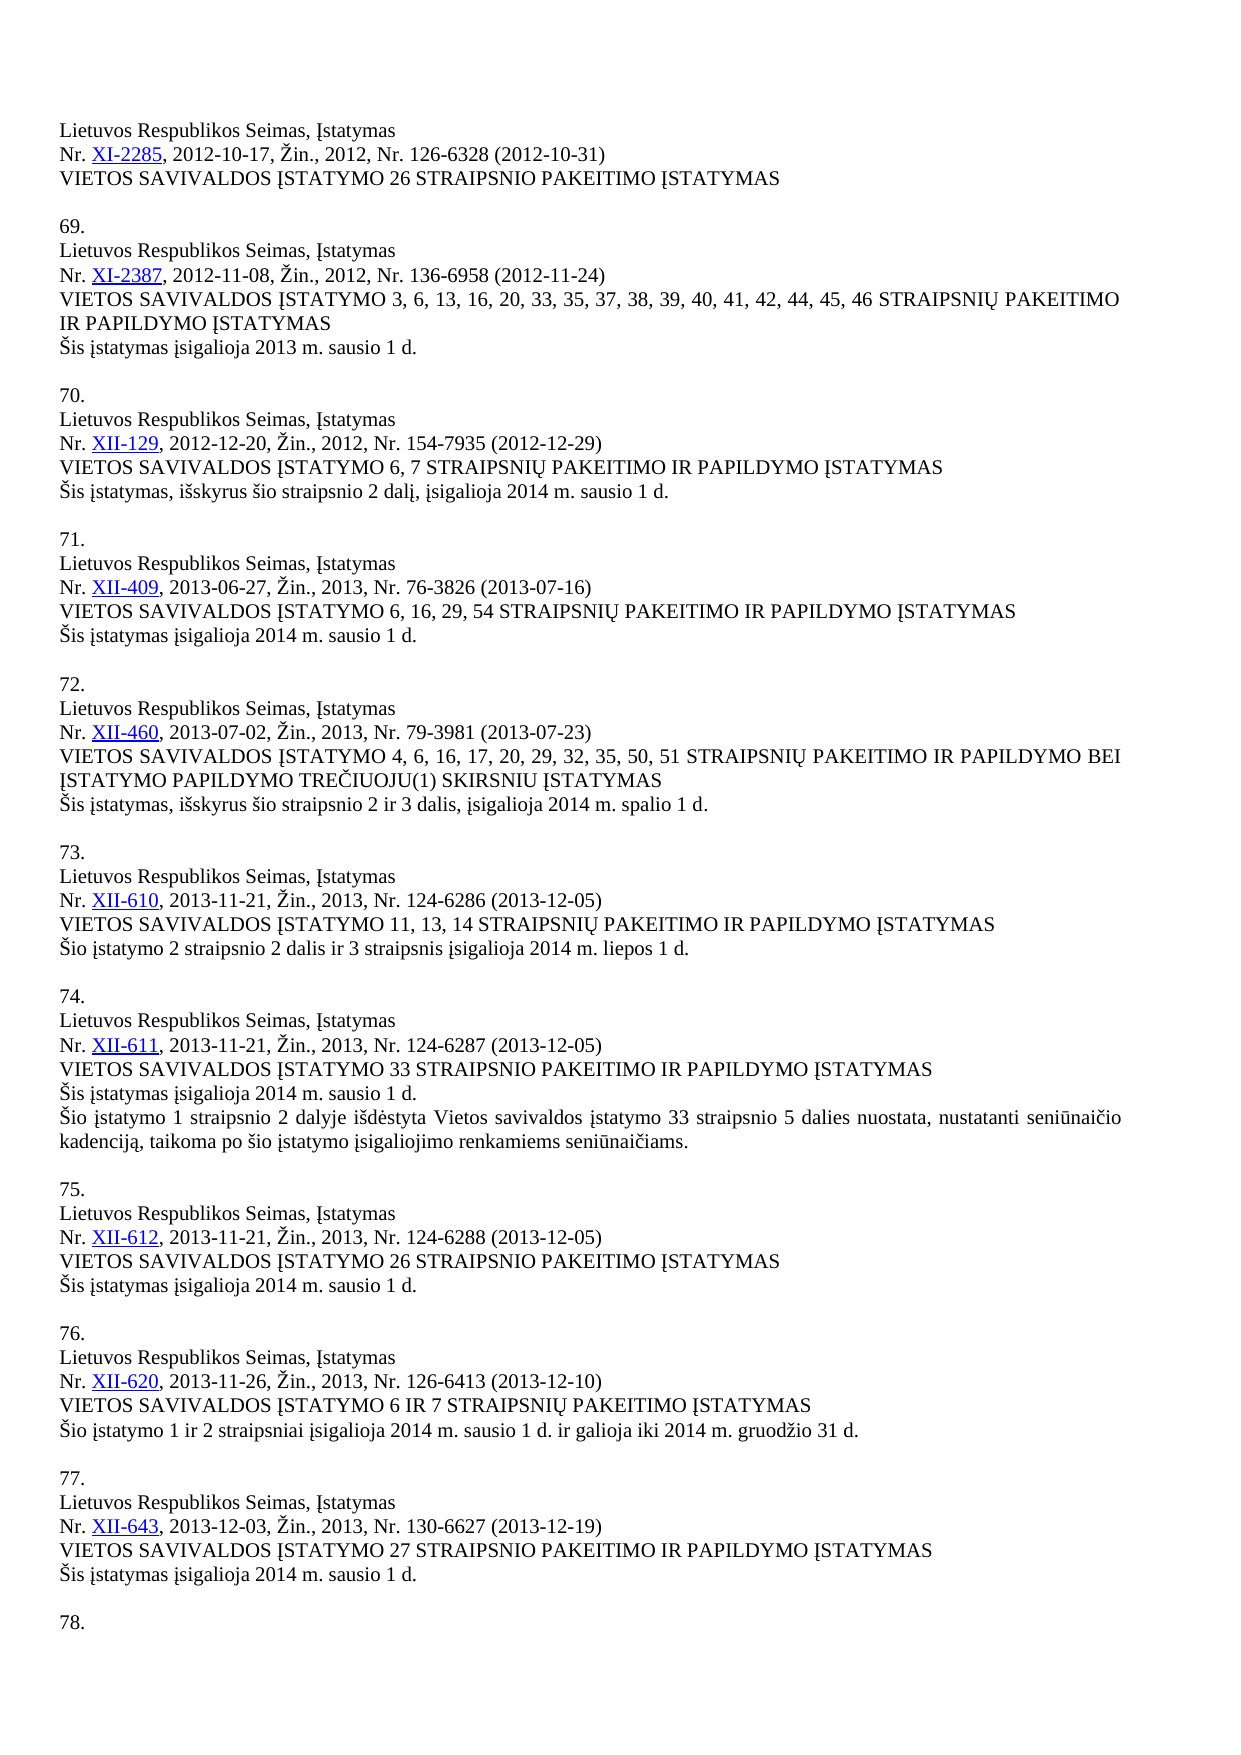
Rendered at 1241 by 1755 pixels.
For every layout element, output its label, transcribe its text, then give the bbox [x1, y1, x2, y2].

text Lietuvos Respublikos Seimas, Įstatymas [59, 1201, 1122, 1225]
text Nr. XII-620, 2013-11-26, Žin., 2013, Nr. 126-6413 (2013-12-10) [59, 1369, 1122, 1393]
text VIETOS SAVIVALDOS ĮSTATYMO 26 STRAIPSNIO PAKEITIMO ĮSTATYMAS [59, 166, 1122, 190]
text Nr. XII-643, 2013-12-03, Žin., 2013, Nr. 130-6627 (2013-12-19) [59, 1514, 1122, 1538]
text Nr. XII-612, 2013-11-21, Žin., 2013, Nr. 124-6288 (2013-12-05) [59, 1225, 1122, 1249]
text Nr. XII-129, 2012-12-20, Žin., 2012, Nr. 154-7935 (2012-12-29) [59, 431, 1122, 455]
text Nr. XII-409, 2013-06-27, Žin., 2013, Nr. 76-3826 (2013-07-16) [59, 575, 1122, 599]
text 76. [59, 1321, 1122, 1345]
text VIETOS SAVIVALDOS ĮSTATYMO 6 IR 7 STRAIPSNIŲ PAKEITIMO ĮSTATYMAS [59, 1393, 1122, 1417]
text Šis įstatymas, išskyrus šio straipsnio 2 dalį, įsigalioja 2014 m. sausio 1 d. [59, 479, 1122, 503]
text Šis įstatymas įsigalioja 2013 m. sausio 1 d. [59, 335, 1122, 359]
text VIETOS SAVIVALDOS ĮSTATYMO 33 STRAIPSNIO PAKEITIMO IR PAPILDYMO ĮSTATYMAS [59, 1057, 1122, 1081]
text VIETOS SAVIVALDOS ĮSTATYMO 11, 13, 14 STRAIPSNIŲ PAKEITIMO IR PAPILDYMO ĮSTATYMAS [59, 912, 1122, 936]
text Šis įstatymas, išskyrus šio straipsnio 2 ir 3 dalis, įsigalioja 2014 m. spalio 1 d. [59, 792, 1122, 816]
text VIETOS SAVIVALDOS ĮSTATYMO 4, 6, 16, 17, 20, 29, 32, 35, 50, 51 STRAIPSNIŲ PAKEITIMO IR PAPILDYMO BEI ĮSTATYMO PAPILDYMO TREČIUOJU(1) SKIRSNIU ĮSTATYMAS [59, 744, 1122, 792]
text Lietuvos Respublikos Seimas, Įstatymas [59, 118, 1122, 142]
text Šis įstatymas įsigalioja 2014 m. sausio 1 d. [59, 623, 1122, 647]
text 74. [59, 984, 1122, 1008]
text Šio įstatymo 2 straipsnio 2 dalis ir 3 straipsnis įsigalioja 2014 m. liepos 1 d. [59, 936, 1122, 960]
text Lietuvos Respublikos Seimas, Įstatymas [59, 1345, 1122, 1369]
text Lietuvos Respublikos Seimas, Įstatymas [59, 696, 1122, 720]
text Lietuvos Respublikos Seimas, Įstatymas [59, 551, 1122, 575]
text VIETOS SAVIVALDOS ĮSTATYMO 26 STRAIPSNIO PAKEITIMO ĮSTATYMAS [59, 1249, 1122, 1273]
text VIETOS SAVIVALDOS ĮSTATYMO 6, 16, 29, 54 STRAIPSNIŲ PAKEITIMO IR PAPILDYMO ĮSTATYMAS [59, 599, 1122, 623]
text VIETOS SAVIVALDOS ĮSTATYMO 3, 6, 13, 16, 20, 33, 35, 37, 38, 39, 40, 41, 42, 44, 45, 46 STRAIPSNIŲ PAKEITIMO IR PAPILDYMO ĮSTATYMAS [59, 287, 1122, 335]
text Lietuvos Respublikos Seimas, Įstatymas [59, 864, 1122, 888]
text Lietuvos Respublikos Seimas, Įstatymas [59, 238, 1122, 262]
text Šis įstatymas įsigalioja 2014 m. sausio 1 d. [59, 1081, 1122, 1105]
text VIETOS SAVIVALDOS ĮSTATYMO 27 STRAIPSNIO PAKEITIMO IR PAPILDYMO ĮSTATYMAS [59, 1538, 1122, 1562]
text Lietuvos Respublikos Seimas, Įstatymas [59, 1490, 1122, 1514]
text 73. [59, 840, 1122, 864]
text 75. [59, 1177, 1122, 1201]
text 77. [59, 1466, 1122, 1490]
text Šio įstatymo 1 ir 2 straipsniai įsigalioja 2014 m. sausio 1 d. ir galioja iki 2014 m. gruodžio 31 d. [59, 1417, 1122, 1442]
text Nr. XII-611, 2013-11-21, Žin., 2013, Nr. 124-6287 (2013-12-05) [59, 1032, 1122, 1057]
text 70. [59, 383, 1122, 407]
text Šis įstatymas įsigalioja 2014 m. sausio 1 d. [59, 1273, 1122, 1297]
text Nr. XI-2387, 2012-11-08, Žin., 2012, Nr. 136-6958 (2012-11-24) [59, 262, 1122, 287]
text 78. [59, 1610, 1122, 1634]
text Nr. XII-460, 2013-07-02, Žin., 2013, Nr. 79-3981 (2013-07-23) [59, 720, 1122, 744]
text Nr. XI-2285, 2012-10-17, Žin., 2012, Nr. 126-6328 (2012-10-31) [59, 142, 1122, 166]
text Lietuvos Respublikos Seimas, Įstatymas [59, 407, 1122, 431]
text Lietuvos Respublikos Seimas, Įstatymas [59, 1008, 1122, 1032]
text Šis įstatymas įsigalioja 2014 m. sausio 1 d. [59, 1562, 1122, 1586]
text VIETOS SAVIVALDOS ĮSTATYMO 6, 7 STRAIPSNIŲ PAKEITIMO IR PAPILDYMO ĮSTATYMAS [59, 455, 1122, 479]
text Šio įstatymo 1 straipsnio 2 dalyje išdėstyta Vietos savivaldos įstatymo 33 straipsnio 5 dalies nuostata, nustatanti seniūnaičio kadenciją, taikoma po šio įstatymo įsigaliojimo renkamiems seniūnaičiams. [59, 1105, 1122, 1153]
text 72. [59, 672, 1122, 696]
text 69. [59, 214, 1122, 238]
text 71. [59, 527, 1122, 551]
text Nr. XII-610, 2013-11-21, Žin., 2013, Nr. 124-6286 (2013-12-05) [59, 888, 1122, 912]
